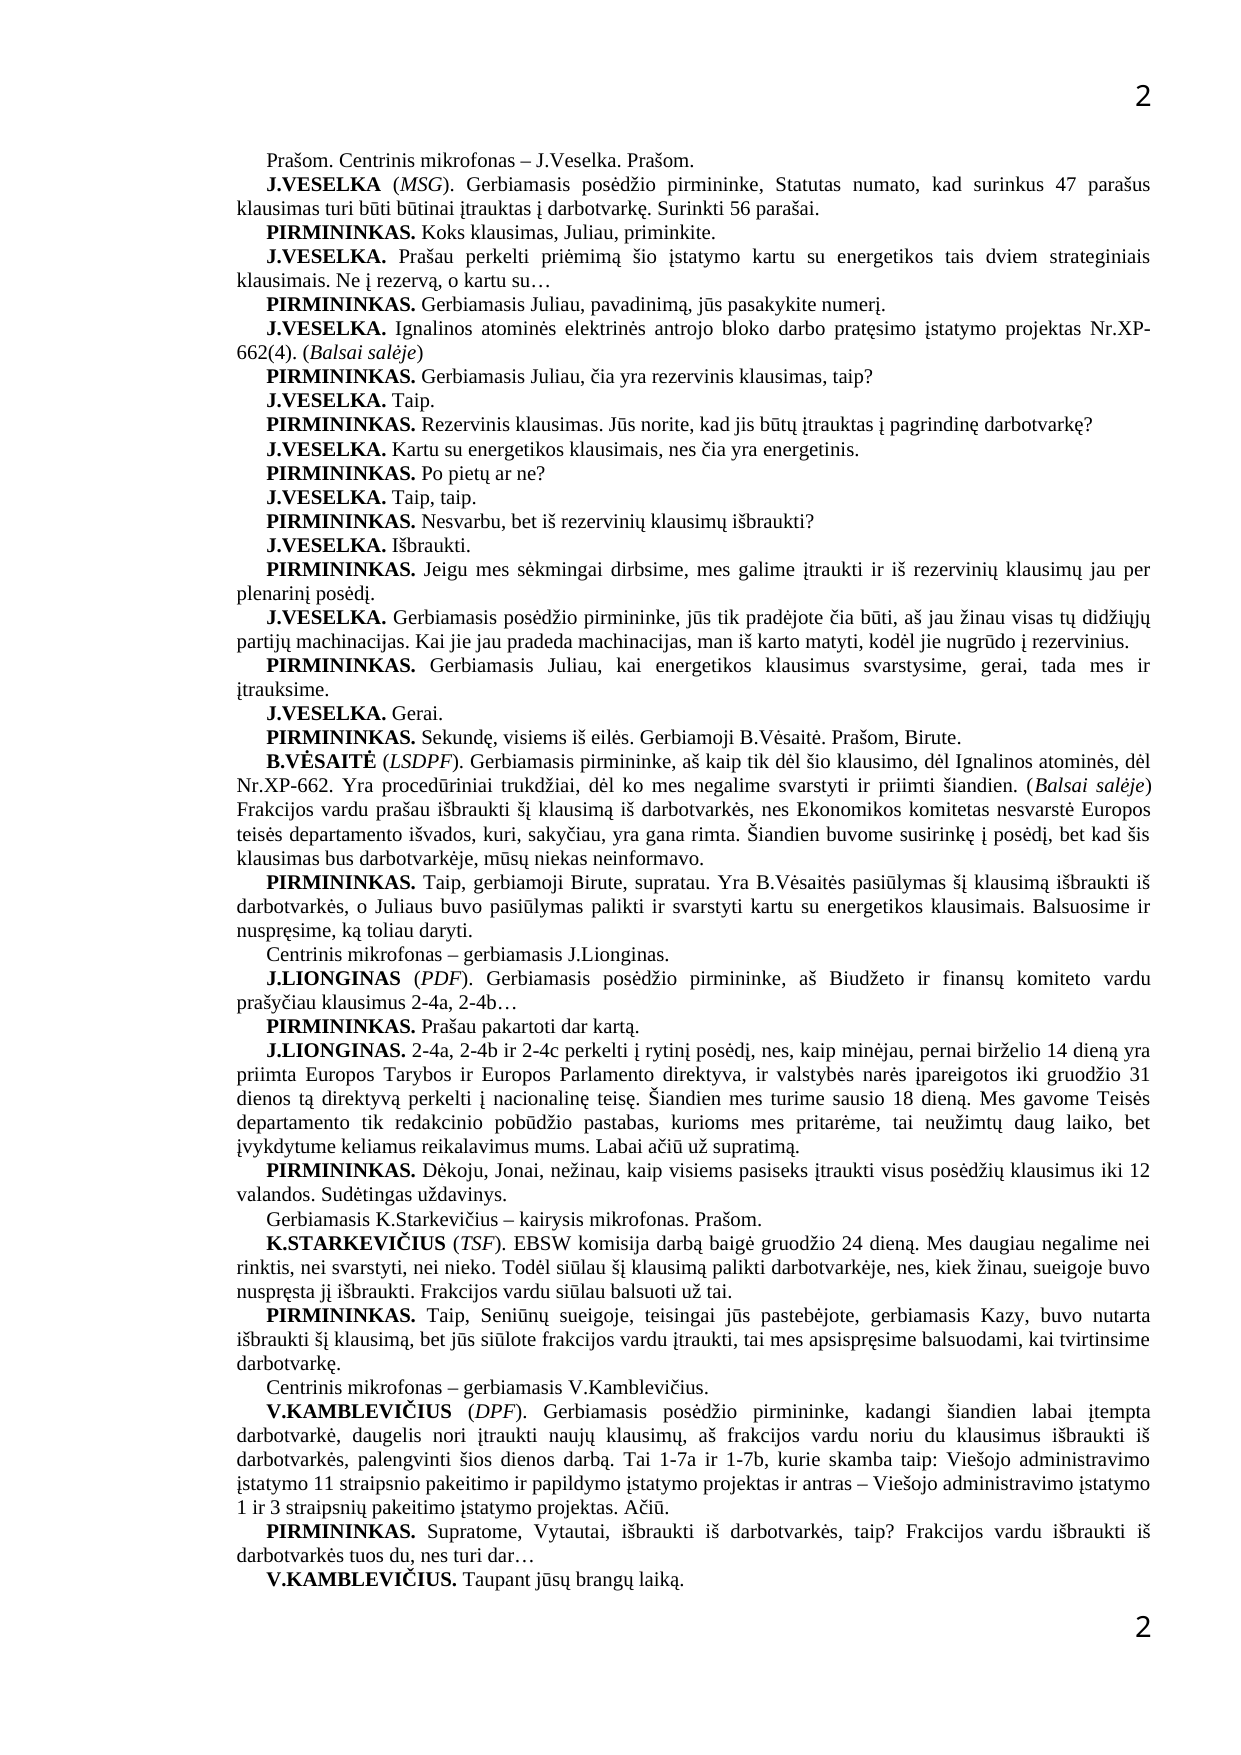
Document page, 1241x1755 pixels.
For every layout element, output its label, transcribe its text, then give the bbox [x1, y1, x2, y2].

text J.VESELKA. Ignalinos atominės elektrinės antrojo bloko darbo pratęsimo įstatymo projektas Nr.XP-662(4). (Balsai salėje) [236, 316, 1152, 364]
text J.VESELKA. Taip. [236, 388, 1152, 412]
text PIRMININKAS. Taip, gerbiamoji Birute, supratau. Yra B.Vėsaitės pasiūlymas šį klausimą išbraukti iš darbotvarkės, o Juliaus buvo pasiūlymas palikti ir svarstyti kartu su energetikos klausimais. Balsuosime ir nuspręsime, ką toliau daryti. [236, 869, 1152, 942]
text PIRMININKAS. Prašau pakartoti dar kartą. [236, 1014, 1152, 1038]
text J.VESELKA (MSG). Gerbiamasis posėdžio pirmininke, Statutas numato, kad surinkus 47 parašus klausimas turi būti būtinai įtrauktas į darbotvarkę. Surinkti 56 parašai. [236, 172, 1152, 220]
text PIRMININKAS. Taip, Seniūnų sueigoje, teisingai jūs pastebėjote, gerbiamasis Kazy, buvo nutarta išbraukti šį klausimą, bet jūs siūlote frakcijos vardu įtraukti, tai mes apsispręsime balsuodami, kai tvirtinsime darbotvarkę. [236, 1303, 1152, 1375]
text PIRMININKAS. Sekundę, visiems iš eilės. Gerbiamoji B.Vėsaitė. Prašom, Birute. [236, 725, 1152, 749]
text PIRMININKAS. Koks klausimas, Juliau, priminkite. [236, 220, 1152, 244]
text PIRMININKAS. Gerbiamasis Juliau, pavadinimą, jūs pasakykite numerį. [236, 292, 1152, 316]
text J.VESELKA. Kartu su energetikos klausimais, nes čia yra energetinis. [236, 436, 1152, 461]
text PIRMININKAS. Nesvarbu, bet iš rezervinių klausimų išbraukti? [236, 509, 1152, 533]
text PIRMININKAS. Gerbiamasis Juliau, čia yra rezervinis klausimas, taip? [236, 364, 1152, 388]
text PIRMININKAS. Supratome, Vytautai, išbraukti iš darbotvarkės, taip? Frakcijos vardu išbraukti iš darbotvarkės tuos du, nes turi dar… [236, 1519, 1152, 1567]
text J.VESELKA. Gerbiamasis posėdžio pirmininke, jūs tik pradėjote čia būti, aš jau žinau visas tų didžiųjų partijų machinacijas. Kai jie jau pradeda machinacijas, man iš karto matyti, kodėl jie nugrūdo į rezervinius. [236, 605, 1152, 653]
text PIRMININKAS. Dėkoju, Jonai, nežinau, kaip visiems pasiseks įtraukti visus posėdžių klausimus iki 12 valandos. Sudėtingas uždavinys. [236, 1158, 1152, 1206]
text Prašom. Centrinis mikrofonas – J.Veselka. Prašom. [236, 148, 1152, 172]
text J.LIONGINAS. 2-4a, 2-4b ir 2-4c perkelti į rytinį posėdį, nes, kaip minėjau, pernai birželio 14 dieną yra priimta Europos Tarybos ir Europos Parlamento direktyva, ir valstybės narės įpareigotos iki gruodžio 31 dienos tą direktyvą perkelti į nacionalinę teisę. Šiandien mes turime sausio 18 dieną. Mes gavome Teisės departamento tik redakcinio pobūdžio pastabas, kurioms mes pritarėme, tai neužimtų daug laiko, bet įvykdytume keliamus reikalavimus mums. Labai ačiū už supratimą. [236, 1038, 1152, 1158]
text PIRMININKAS. Jeigu mes sėkmingai dirbsime, mes galime įtraukti ir iš rezervinių klausimų jau per plenarinį posėdį. [236, 557, 1152, 605]
text J.VESELKA. Taip, taip. [236, 484, 1152, 509]
text V.KAMBLEVIČIUS (DPF). Gerbiamasis posėdžio pirmininke, kadangi šiandien labai įtempta darbotvarkė, daugelis nori įtraukti naujų klausimų, aš frakcijos vardu noriu du klausimus išbraukti iš darbotvarkės, palengvinti šios dienos darbą. Tai 1-7a ir 1-7b, kurie skamba taip: Viešojo administravimo įstatymo 11 straipsnio pakeitimo ir papildymo įstatymo projektas ir antras – Viešojo administravimo įstatymo 1 ir 3 straipsnių pakeitimo įstatymo projektas. Ačiū. [236, 1399, 1152, 1519]
text Centrinis mikrofonas – gerbiamasis J.Lionginas. [236, 942, 1152, 966]
text PIRMININKAS. Gerbiamasis Juliau, kai energetikos klausimus svarstysime, gerai, tada mes ir įtrauksime. [236, 653, 1152, 701]
text J.VESELKA. Gerai. [236, 701, 1152, 725]
text Gerbiamasis K.Starkevičius – kairysis mikrofonas. Prašom. [236, 1206, 1152, 1231]
text B.VĖSAITĖ (LSDPF). Gerbiamasis pirmininke, aš kaip tik dėl šio klausimo, dėl Ignalinos atominės, dėl Nr.XP-662. Yra procedūriniai trukdžiai, dėl ko mes negalime svarstyti ir priimti šiandien. (Balsai salėje) Frakcijos vardu prašau išbraukti šį klausimą iš darbotvarkės, nes Ekonomikos komitetas nesvarstė Europos teisės departamento išvados, kuri, sakyčiau, yra gana rimta. Šiandien buvome susirinkę į posėdį, bet kad šis klausimas bus darbotvarkėje, mūsų niekas neinformavo. [236, 749, 1152, 869]
text K.STARKEVIČIUS (TSF). EBSW komisija darbą baigė gruodžio 24 dieną. Mes daugiau negalime nei rinktis, nei svarstyti, nei nieko. Todėl siūlau šį klausimą palikti darbotvarkėje, nes, kiek žinau, sueigoje buvo nuspręsta jį išbraukti. Frakcijos vardu siūlau balsuoti už tai. [236, 1231, 1152, 1303]
text PIRMININKAS. Rezervinis klausimas. Jūs norite, kad jis būtų įtrauktas į pagrindinę darbotvarkę? [236, 412, 1152, 436]
text V.KAMBLEVIČIUS. Taupant jūsų brangų laiką. [236, 1567, 1152, 1591]
text J.VESELKA. Prašau perkelti priėmimą šio įstatymo kartu su energetikos tais dviem strateginiais klausimais. Ne į rezervą, o kartu su… [236, 244, 1152, 292]
text Centrinis mikrofonas – gerbiamasis V.Kamblevičius. [236, 1375, 1152, 1399]
text PIRMININKAS. Po pietų ar ne? [236, 461, 1152, 484]
text J.VESELKA. Išbraukti. [236, 533, 1152, 557]
text J.LIONGINAS (PDF). Gerbiamasis posėdžio pirmininke, aš Biudžeto ir finansų komiteto vardu prašyčiau klausimus 2-4a, 2-4b… [236, 966, 1152, 1014]
